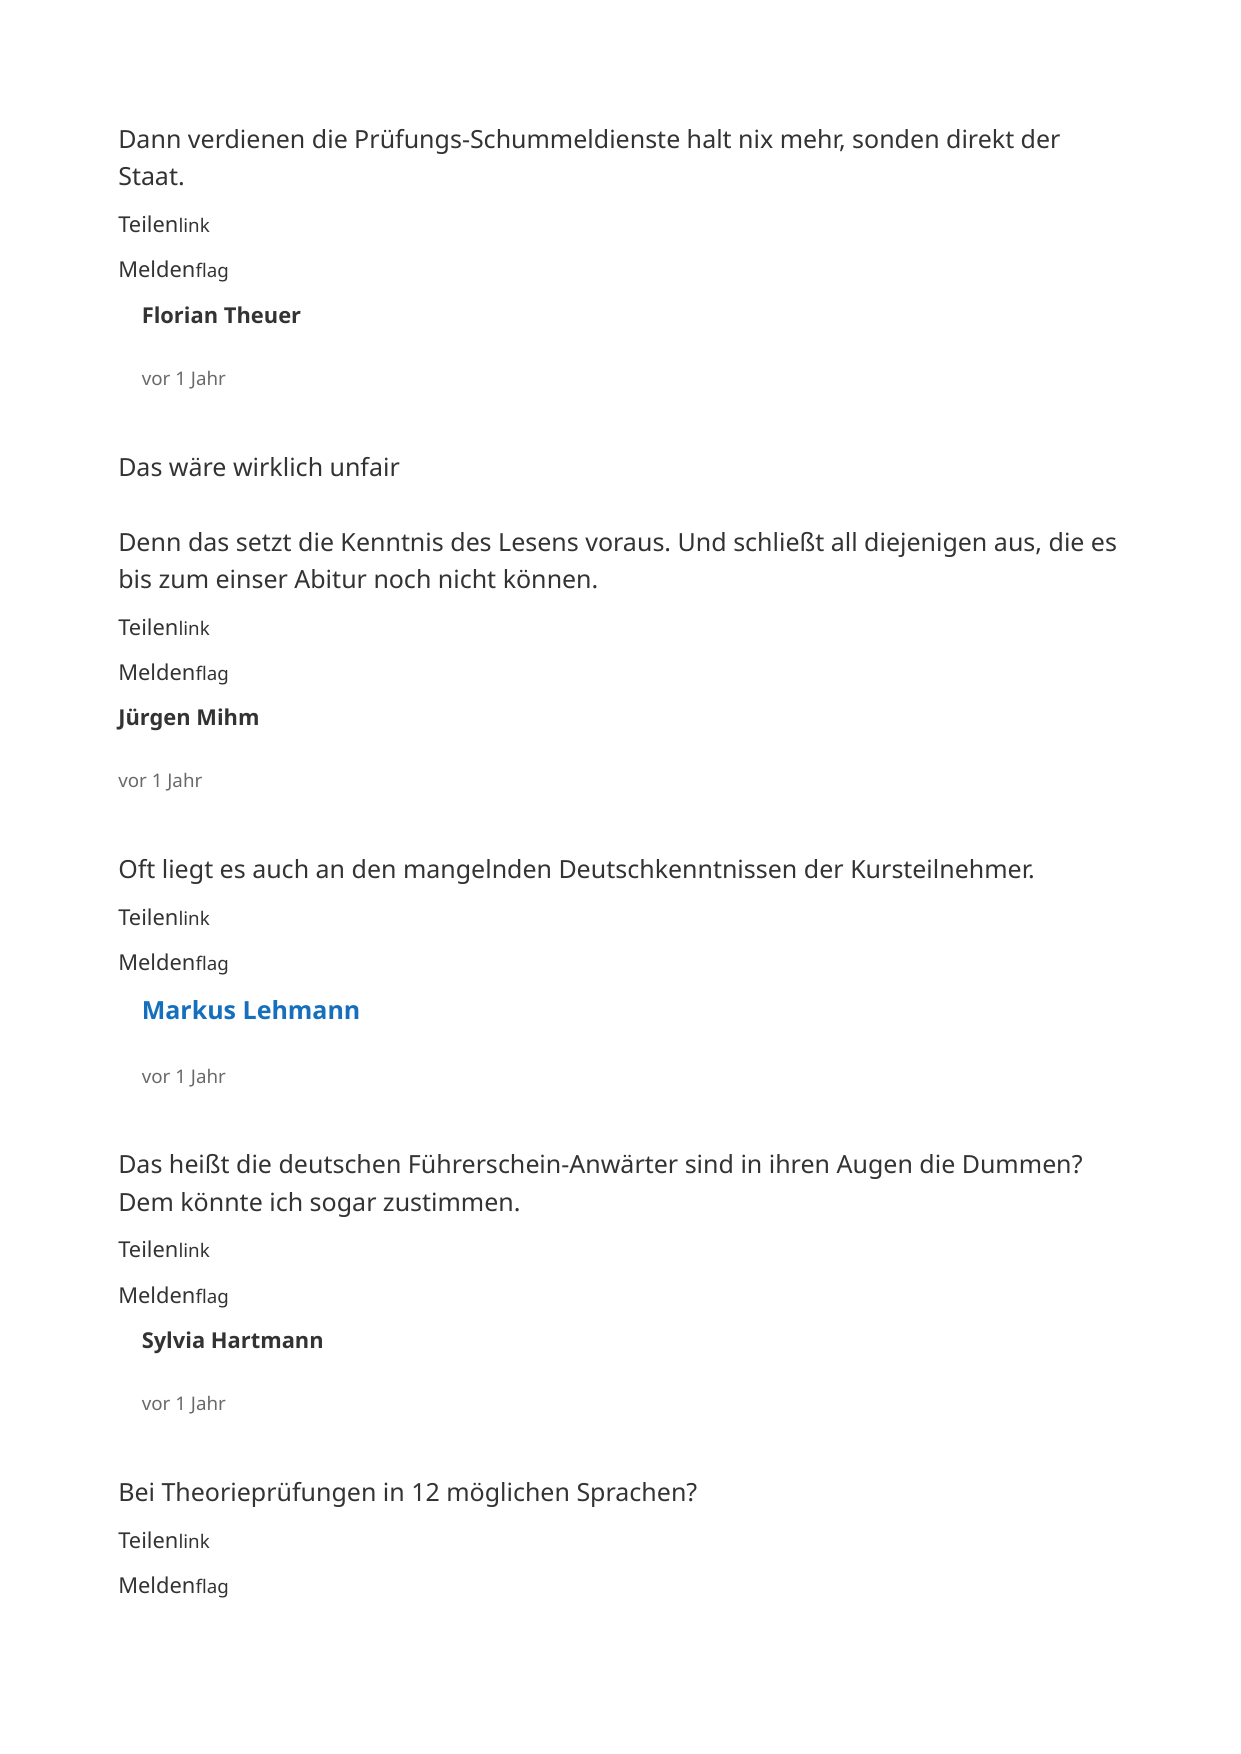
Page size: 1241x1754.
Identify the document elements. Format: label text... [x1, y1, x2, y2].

text Meldenflag [118, 254, 1122, 284]
text Bei Theorieprüfungen in 12 möglichen Sprachen? [118, 1471, 1122, 1509]
text Sylvia Hartmann [142, 1325, 1114, 1355]
text Meldenflag [118, 947, 1122, 977]
text Teilenlink [118, 1524, 1122, 1554]
text vor 1 Jahr [142, 1063, 1117, 1088]
text Jürgen Mihm [118, 702, 1114, 732]
text Meldenflag [118, 1280, 1122, 1309]
text Oft liegt es auch an den mangelnden Deutschkenntnissen der Kursteilnehmer. [118, 848, 1122, 886]
text Teilenlink [118, 902, 1122, 931]
text Dann verdienen die Prüfungs-Schummeldienste halt nix mehr, sonden direkt der Staat. [118, 118, 1122, 193]
text vor 1 Jahr [142, 365, 1117, 391]
text Markus Lehmann [142, 992, 1114, 1027]
text Teilenlink [118, 209, 1122, 238]
text Florian Theuer [142, 299, 1114, 329]
text Teilenlink [118, 611, 1122, 641]
text Meldenflag [118, 1570, 1122, 1600]
text Teilenlink [118, 1234, 1122, 1264]
text Das heißt die deutschen Führerschein-Anwärter sind in ihren Augen die Dummen? Dem könnte ich sogar zustimmen. [118, 1144, 1122, 1219]
text vor 1 Jahr [142, 1391, 1117, 1416]
text vor 1 Jahr [118, 768, 1117, 793]
text Meldenflag [118, 657, 1122, 687]
text Das wäre wirklich unfair Denn das setzt die Kenntnis des Lesens voraus. Und schließt all diejenigen aus, die es bis zum einser Abitur noch nicht können. [118, 446, 1122, 596]
